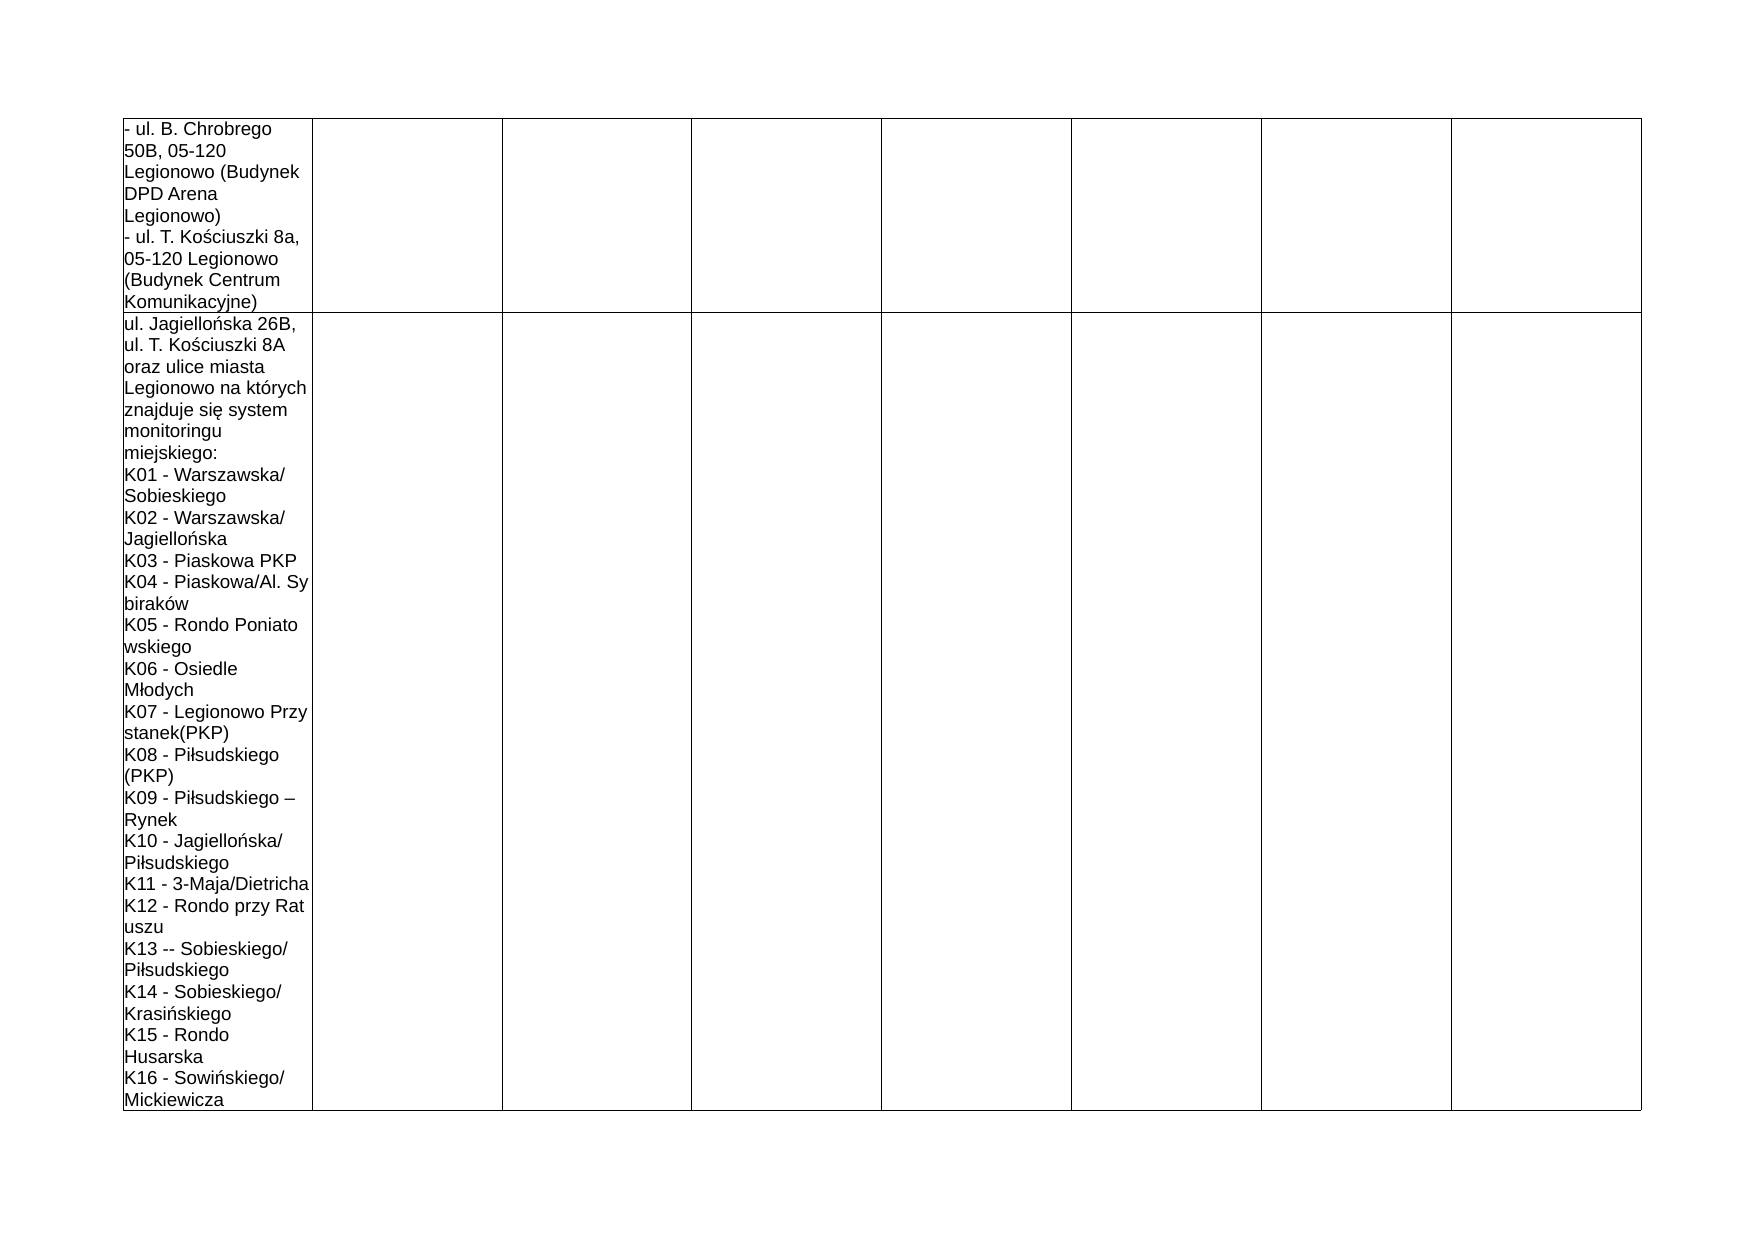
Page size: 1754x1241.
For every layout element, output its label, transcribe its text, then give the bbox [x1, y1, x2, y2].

table_cell [1072, 119, 1261, 312]
table_cell [692, 119, 881, 312]
table_cell [1072, 313, 1261, 1110]
table_cell [1262, 119, 1451, 312]
table_cell [1452, 313, 1641, 1110]
table_cell [503, 119, 691, 312]
table_cell [313, 119, 502, 312]
table_cell [313, 313, 502, 1110]
table_cell [503, 313, 691, 1110]
table_cell ul. Jagiellońska 26B, ul. T. Kościuszki 8A oraz ulice miasta Legionowo na których znajduje się system monitoringu miejskiego: K01 - Warszawska/Sobieskiego K02 - Warszawska/Jagiellońska K03 - Piaskowa PKP K04 - Piaskowa/Al. Sybiraków K05 - Rondo Poniatowskiego K06 - Osiedle Młodych K07 - Legionowo Przystanek(PKP) K08 - Piłsudskiego (PKP) K09 - Piłsudskiego – Rynek K10 - Jagiellońska/Piłsudskiego K11 - 3-Maja/Dietricha K12 - Rondo przy Ratuszu K13 -- Sobieskiego/Piłsudskiego K14 - Sobieskiego/Krasińskiego K15 - Rondo Husarska K16 - Sowińskiego/Mickiewicza [124, 313, 312, 1110]
table_cell - ul. B. Chrobrego 50B, 05-120 Legionowo (Budynek DPD Arena Legionowo) - ul. T. Kościuszki 8a, 05-120 Legionowo (Budynek Centrum Komunikacyjne) [124, 119, 312, 312]
table_cell [692, 313, 881, 1110]
table_cell [882, 313, 1071, 1110]
table_cell [1262, 313, 1451, 1110]
table_cell [882, 119, 1071, 312]
table_cell [1452, 119, 1641, 312]
